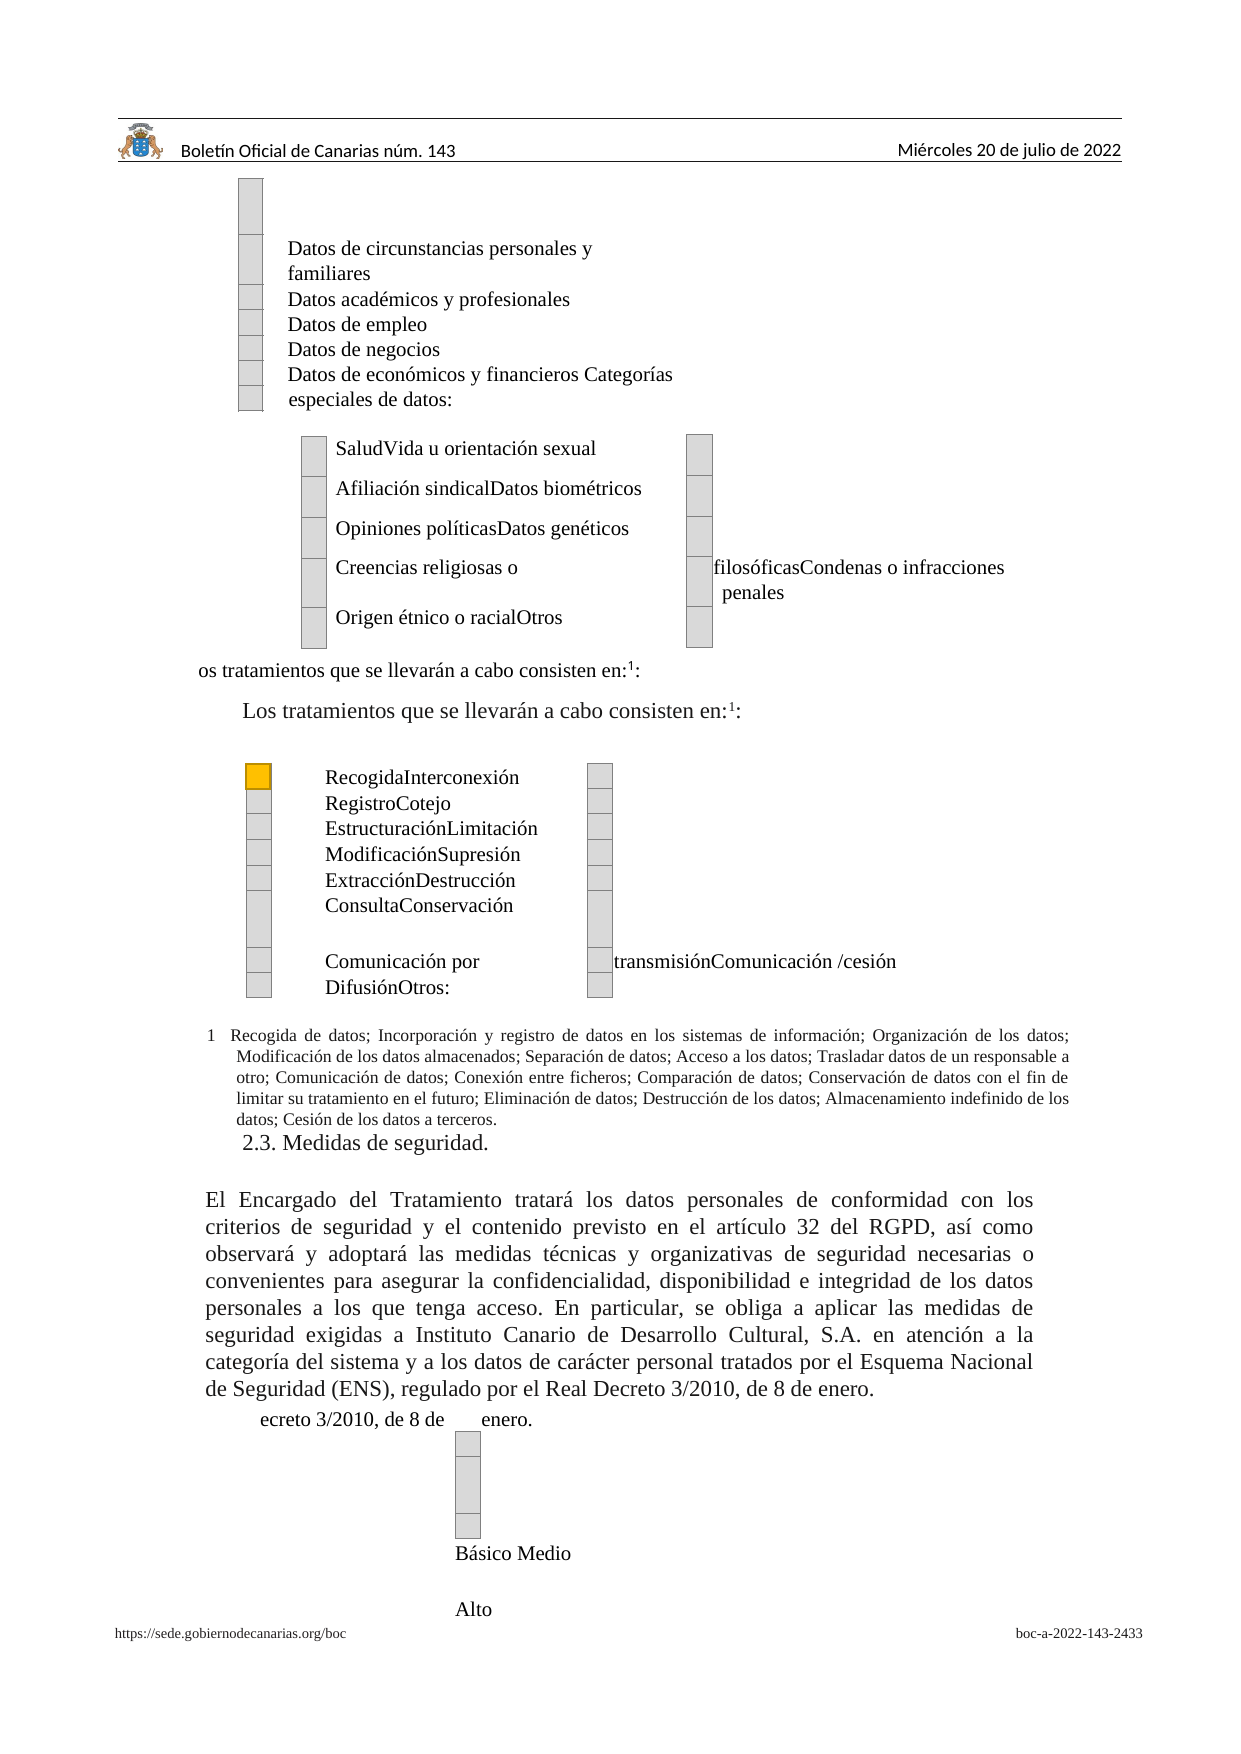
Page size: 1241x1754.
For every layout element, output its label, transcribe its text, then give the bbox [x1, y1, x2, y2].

text RegistroCotejo [272, 790, 587, 814]
text Datos de negocios [287, 337, 1051, 361]
text [713, 476, 1051, 500]
text transmisiónComunicación /cesión [613, 949, 1071, 973]
text os tratamientos que se llevarán a cabo consisten en:1: [198, 657, 1051, 682]
text ConsultaConservación [272, 893, 587, 917]
text DifusiónOtros: [272, 975, 587, 999]
text 2.3. Medidas de seguridad. [242, 1129, 1035, 1156]
text [713, 436, 1051, 460]
text Los tratamientos que se llevarán a cabo consisten en:1: [242, 697, 1035, 723]
text RecogidaInterconexión [272, 765, 587, 789]
text [613, 765, 1071, 789]
text [613, 893, 1071, 917]
text Datos académicos y profesionales [287, 286, 1051, 311]
text familiares [287, 261, 1051, 285]
text [613, 868, 1071, 892]
text Opiniones políticasDatos genéticos [335, 516, 686, 540]
text Creencias religiosas o [335, 555, 686, 604]
text [713, 516, 1051, 540]
text ExtracciónDestrucción [272, 868, 587, 892]
text [613, 842, 1071, 866]
text [713, 605, 1051, 629]
text [613, 816, 1071, 840]
text Datos de circunstancias personales y [287, 236, 1051, 260]
text Datos de económicos y financieros Categorías especiales de datos: [287, 362, 677, 411]
text Origen étnico o racialOtros [335, 605, 686, 629]
text SaludVida u orientación sexual [335, 436, 686, 460]
text El Encargado del Tratamiento tratará los datos personales de conformidad con los criterios de seguridad y el contenido previsto en el artículo 32 del RGPD, así como observará y adoptará las medidas técnicas y organizativas de seguridad necesarias o convenientes para asegurar la confidencialidad, disponibilidad e integridad de los datos personales a los que tenga acceso. En particular, se obliga a aplicar las medidas de seguridad exigidas a Instituto Canario de Desarrollo Cultural, S.A. en atención a la categoría del sistema y a los datos de carácter personal tratados por el Esquema Nacional de Seguridad (ENS), regulado por el Real Decreto 3/2010, de 8 de enero. [205, 1186, 1035, 1402]
text Afiliación sindicalDatos biométricos [335, 476, 686, 500]
text Básico Medio [455, 1433, 603, 1564]
text Alto [455, 1596, 603, 1621]
text ecreto 3/2010, de 8 de enero. [260, 1407, 603, 1431]
text [613, 975, 1071, 999]
text [613, 790, 1071, 814]
text Datos de empleo [287, 312, 1051, 336]
text Comunicación por [272, 949, 587, 973]
text filosóficasCondenas o infracciones penales [713, 555, 1051, 604]
text EstructuraciónLimitación [272, 816, 587, 840]
text 1 Recogida de datos; Incorporación y registro de datos en los sistemas de información; Organización de los datos; Modificación de los datos almacenados; Separación de datos; Acceso a los datos; Trasladar datos de un responsable a otro; Comunicación de datos; Conexión entre ficheros; Comparación de datos; Conservación de datos con el fin de limitar su tratamiento en el futuro; Eliminación de datos; Destrucción de los datos; Almacenamiento indefinido de los datos; Cesión de los datos a terceros. [207, 1025, 1071, 1129]
text ModificaciónSupresión [272, 842, 587, 866]
